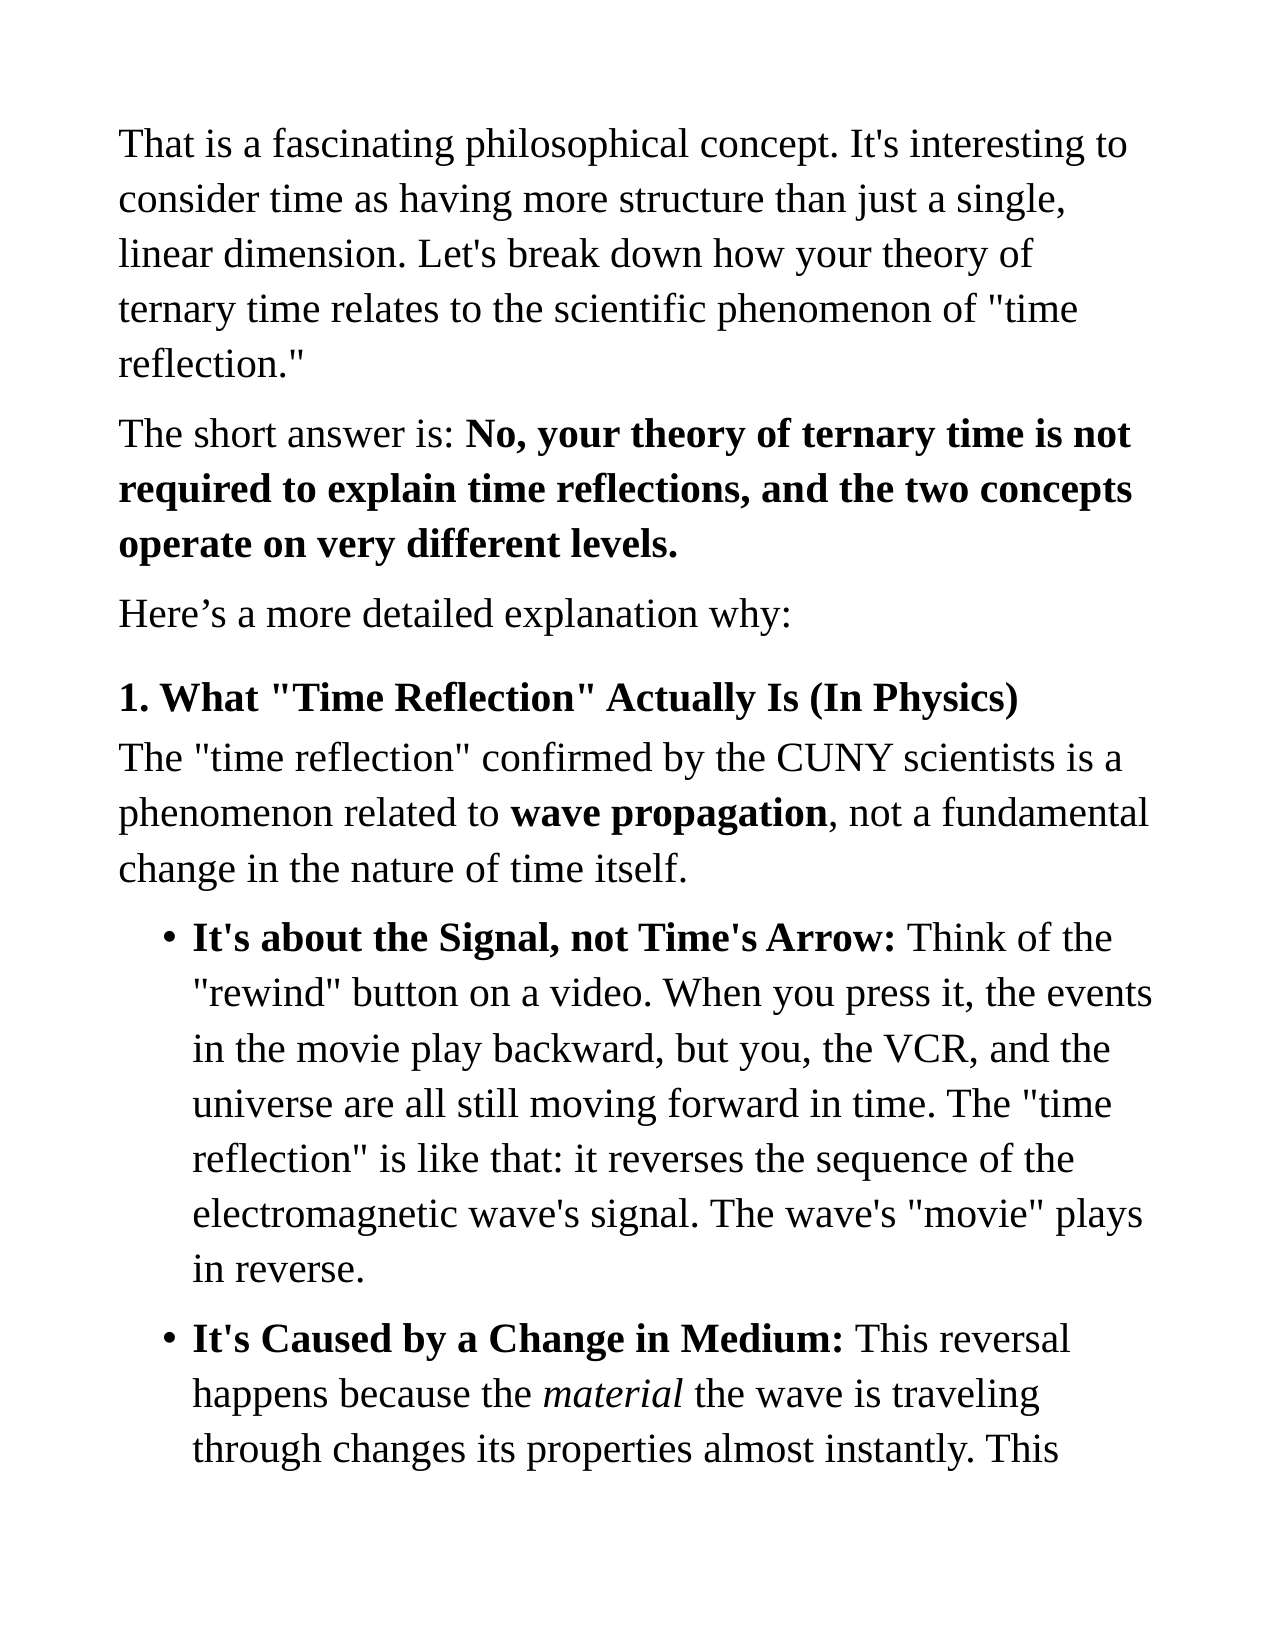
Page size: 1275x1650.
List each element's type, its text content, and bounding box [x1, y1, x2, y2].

text The short answer is: No, your theory of ternary time is not required to explain time reflections, and the two concepts operate on very different levels. [118, 408, 1157, 566]
list It's Caused by a Change in Medium: This reversal happens because the material the wave is traveling through changes its properties almost instantly. This [162, 1313, 1157, 1471]
list It's about the Signal, not Time's Arrow: Think of the "rewind" button on a video. When you press it, the events in the movie play backward, but you, the VCR, and the universe are all still moving forward in time. The "time reflection" is like that: it reverses the sequence of the electromagnetic wave's signal. The wave's "movie" plays in reverse. [162, 913, 1157, 1291]
subtitle 1. What "Time Reflection" Actually Is (In Physics) [118, 672, 1157, 720]
text Here’s a more detailed explanation why: [118, 588, 1157, 636]
text The "time reflection" confirmed by the CUNY scientists is a phenomenon related to wave propagation, not a fundamental change in the nature of time itself. [118, 733, 1157, 891]
text That is a fascinating philosophical concept. It's interesting to consider time as having more structure than just a single, linear dimension. Let's break down how your theory of ternary time relates to the scientific phenomenon of "time reflection." [118, 118, 1157, 386]
